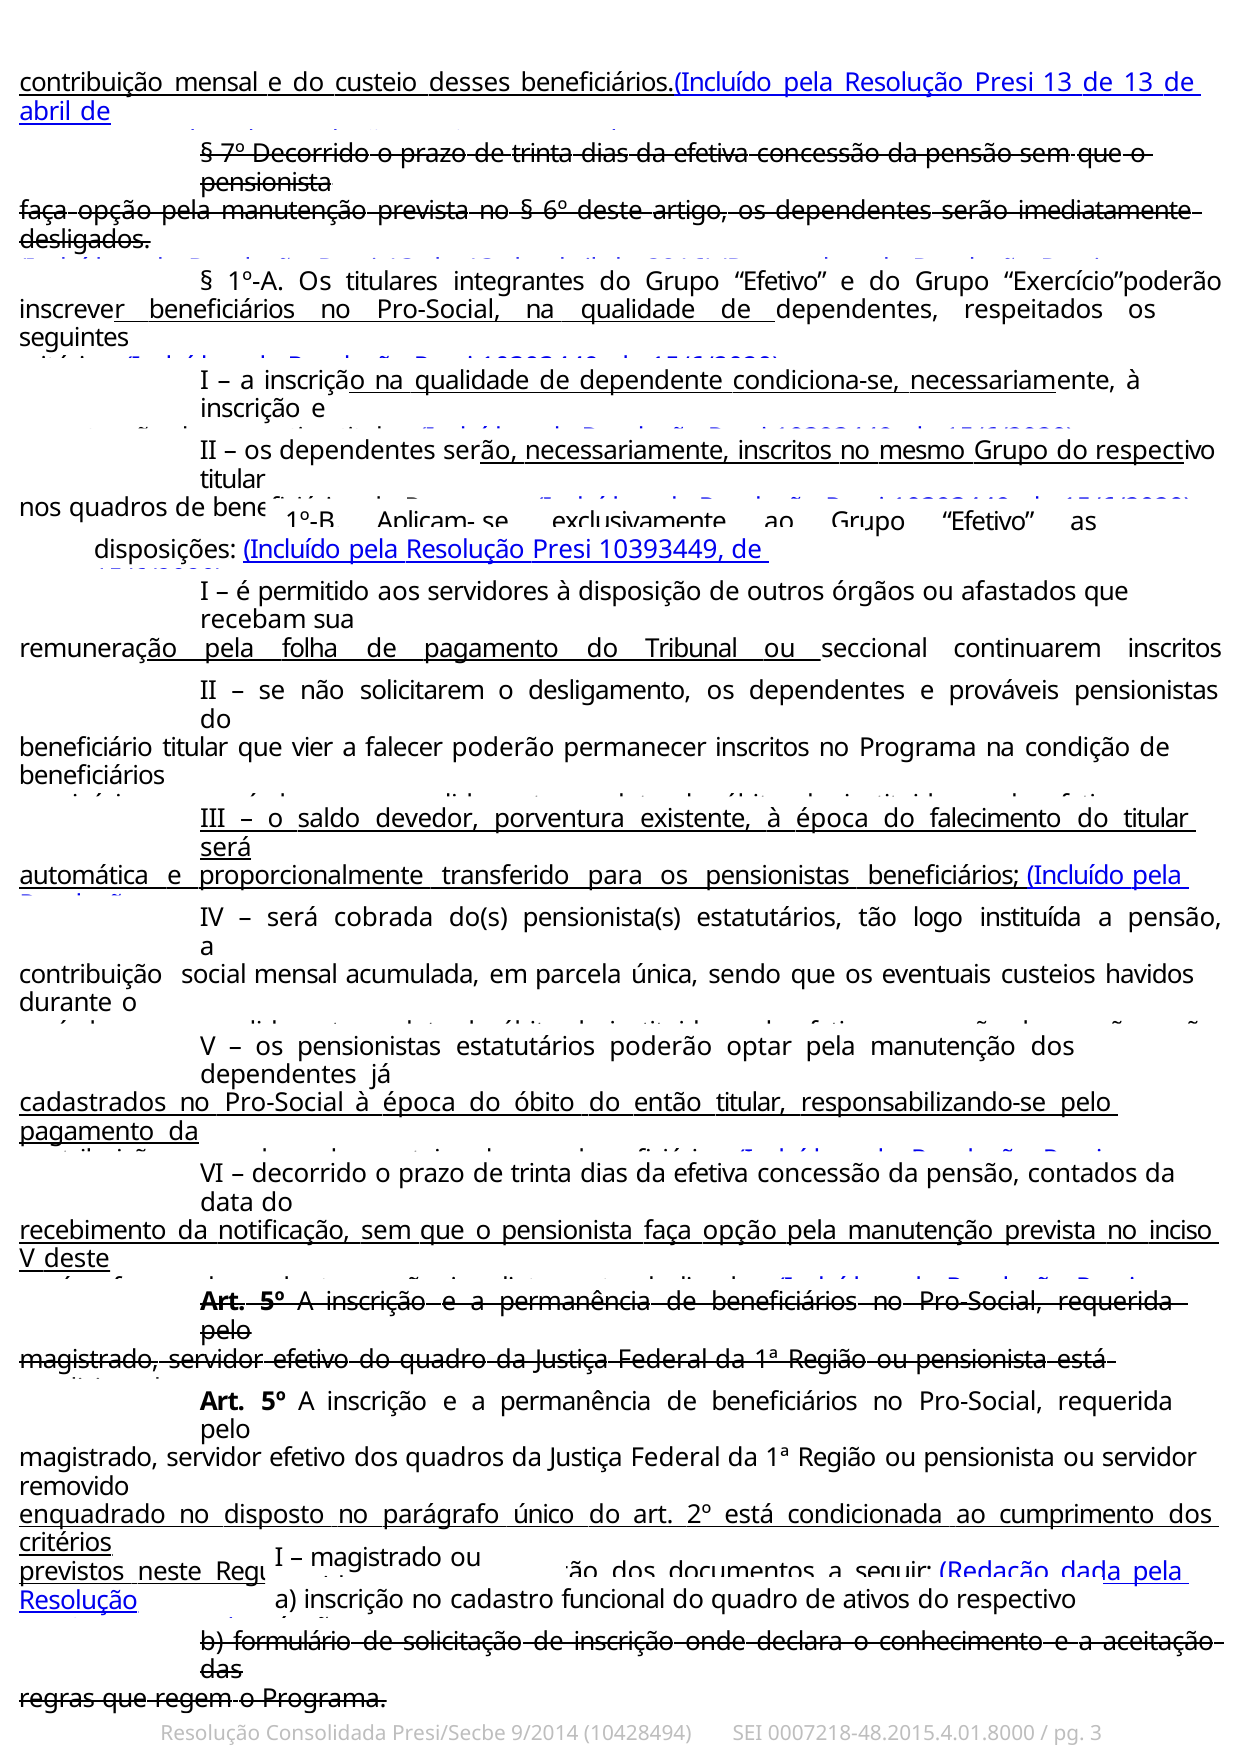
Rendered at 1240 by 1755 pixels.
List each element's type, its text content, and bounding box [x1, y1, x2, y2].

text faça opção pela manutenção prevista no § 6º deste artigo, os dependentes serão imediatamente desligados. [19, 197, 1231, 254]
text nos quadros de beneficiários do Programa. (Incluído pela Resolução Presi 10393449, de 15/6/2020) [19, 494, 1231, 522]
text 2016)(Revogado pela Resolução Presi 10393449, de 15/6/2020) [19, 126, 1231, 130]
text provisórios no período compreendido entre a data do óbito do instituidor e da efetiva concessão da [19, 790, 1231, 796]
text Art. 5º A inscrição e a permanência de beneficiários no Pro-Social, requerida pelo [199, 1387, 1231, 1444]
text III – o saldo devedor, porventura existente, à época do falecimento do titular será [200, 805, 1231, 862]
text § 7º Decorrido o prazo de trinta dias da efetiva concessão da pensão sem que o pensionista [200, 139, 1231, 197]
text remuneração pela folha de pagamento do Tribunal ou seccional continuarem inscritos no [19, 634, 1231, 668]
picture [58, 531, 84, 569]
text SEI 0007218-48.2015.4.01.8000 / pg. 3 [732, 1722, 1134, 1745]
text previstos neste Regulamento e à apresentação dos documentos a seguir: (Redação dada pela Resolução [19, 1584, 265, 1615]
text contribuição mensal e do custeio desses beneficiários; (Incluído pela Resolução Presi 10393449, de [19, 1146, 1231, 1151]
text Resolução Consolidada Presi/Secbe 9/2014 (10428494) [160, 1722, 723, 1745]
text I – é permitido aos servidores à disposição de outros órgãos ou afastados que recebam sua [200, 578, 1231, 634]
text VI – decorrido o prazo de trinta dias da efetiva concessão da pensão, contados da data do [200, 1160, 1231, 1217]
text contribuição mensal e do custeio desses beneficiários.(Incluído pela Resolução Presi 13 de 13 de abril de [19, 69, 1231, 126]
text enquadrado no disposto no parágrafo único do art. 2º está condicionada ao cumprimento dos critérios [19, 1501, 1231, 1557]
text § 1º-A. Os titulares integrantes do Grupo “Efetivo” e do Grupo “Exercício”poderão [199, 267, 1231, 296]
text 1º-B. Aplicam- se exclusivamente ao Grupo “Efetivo” as seguintes [285, 507, 1231, 564]
text II – os dependentes serão, necessariamente, inscritos no mesmo Grupo do respectivo titular [199, 437, 1231, 494]
text b) formulário de solicitação de inscrição onde declara o conhecimento e a aceitação das [199, 1627, 1231, 1685]
text inscrever beneficiários no Pro-Social, na qualidade de dependentes, respeitados os seguintes [19, 296, 1231, 352]
text I – a inscrição na qualidade de dependente condiciona-se, necessariamente, à inscrição e [200, 367, 1231, 423]
text (Incluído pela Resolução Presi 13 de 13 de abril de 2016) (Revogado pela Resolução Presi 10393449, de [19, 254, 1231, 258]
text previstos neste Regulamento e à apresentação dos documentos a seguir: (Redação dada pela Resolução [566, 1557, 1231, 1615]
text IV – será cobrada do(s) pensionista(s) estatutários, tão logo instituída a pensão, a [199, 904, 1231, 961]
text beneficiário titular que vier a falecer poderão permanecer inscritos no Programa na condição de beneficiários [19, 734, 1231, 790]
text II – se não solicitarem o desligamento, os dependentes e prováveis pensionistas do [199, 677, 1231, 734]
text recebimento da notificação, sem que o pensionista faça opção pela manutenção prevista no inciso V deste [19, 1217, 1231, 1273]
text contribuição social mensal acumulada, em parcela única, sendo que os eventuais custeios havidos durante o [19, 961, 1231, 1018]
text critérios: (Incluído pela Resolução Presi 10393449, de 15/6/2020) [19, 352, 1231, 358]
text regras que regem o Programa. [19, 1685, 1231, 1713]
text a) inscrição no cadastro funcional do quadro de ativos do respectivo órgão; [274, 1586, 1094, 1618]
text Art. 5º A inscrição e a permanência de beneficiários no Pro-Social, requerida pelo [200, 1288, 1231, 1346]
text V – os pensionistas estatutários poderão optar pela manutenção dos dependentes já [200, 1032, 1231, 1089]
text cadastrados no Pro-Social à época do óbito do então titular, responsabilizando-se pelo pagamento da [19, 1089, 1231, 1146]
text magistrado, servidor efetivo do quadro da Justiça Federal da 1ª Região ou pensionista está condicionada ao [19, 1346, 1231, 1378]
text disposições: (Incluído pela Resolução Presi 10393449, de 15/6/2020) [93, 536, 856, 569]
text magistrado, servidor efetivo dos quadros da Justiça Federal da 1ª Região ou pensionista ou servidor removido [19, 1444, 1231, 1501]
text parágrafo, os dependentes serão imediatamente desligados. (Incluído pela Resolução Presi 10393449, de [19, 1273, 1231, 1279]
text automática e proporcionalmente transferido para os pensionistas beneficiários; (Incluído pela Resolução [19, 862, 1231, 895]
text manutenção do respectivo titular; (Incluído pela Resolução Presi 10393449, de 15/6/2020) [19, 423, 1231, 428]
text previstos neste Regulamento e à apresentação dos documentos a seguir: (Redação dada pela Resolução [19, 1557, 265, 1583]
text I – magistrado ou servidor: [274, 1544, 557, 1577]
text período compreendido entre a data do óbito do instituidor e da efetiva concessão da pensão serão lançados [19, 1018, 1231, 1023]
